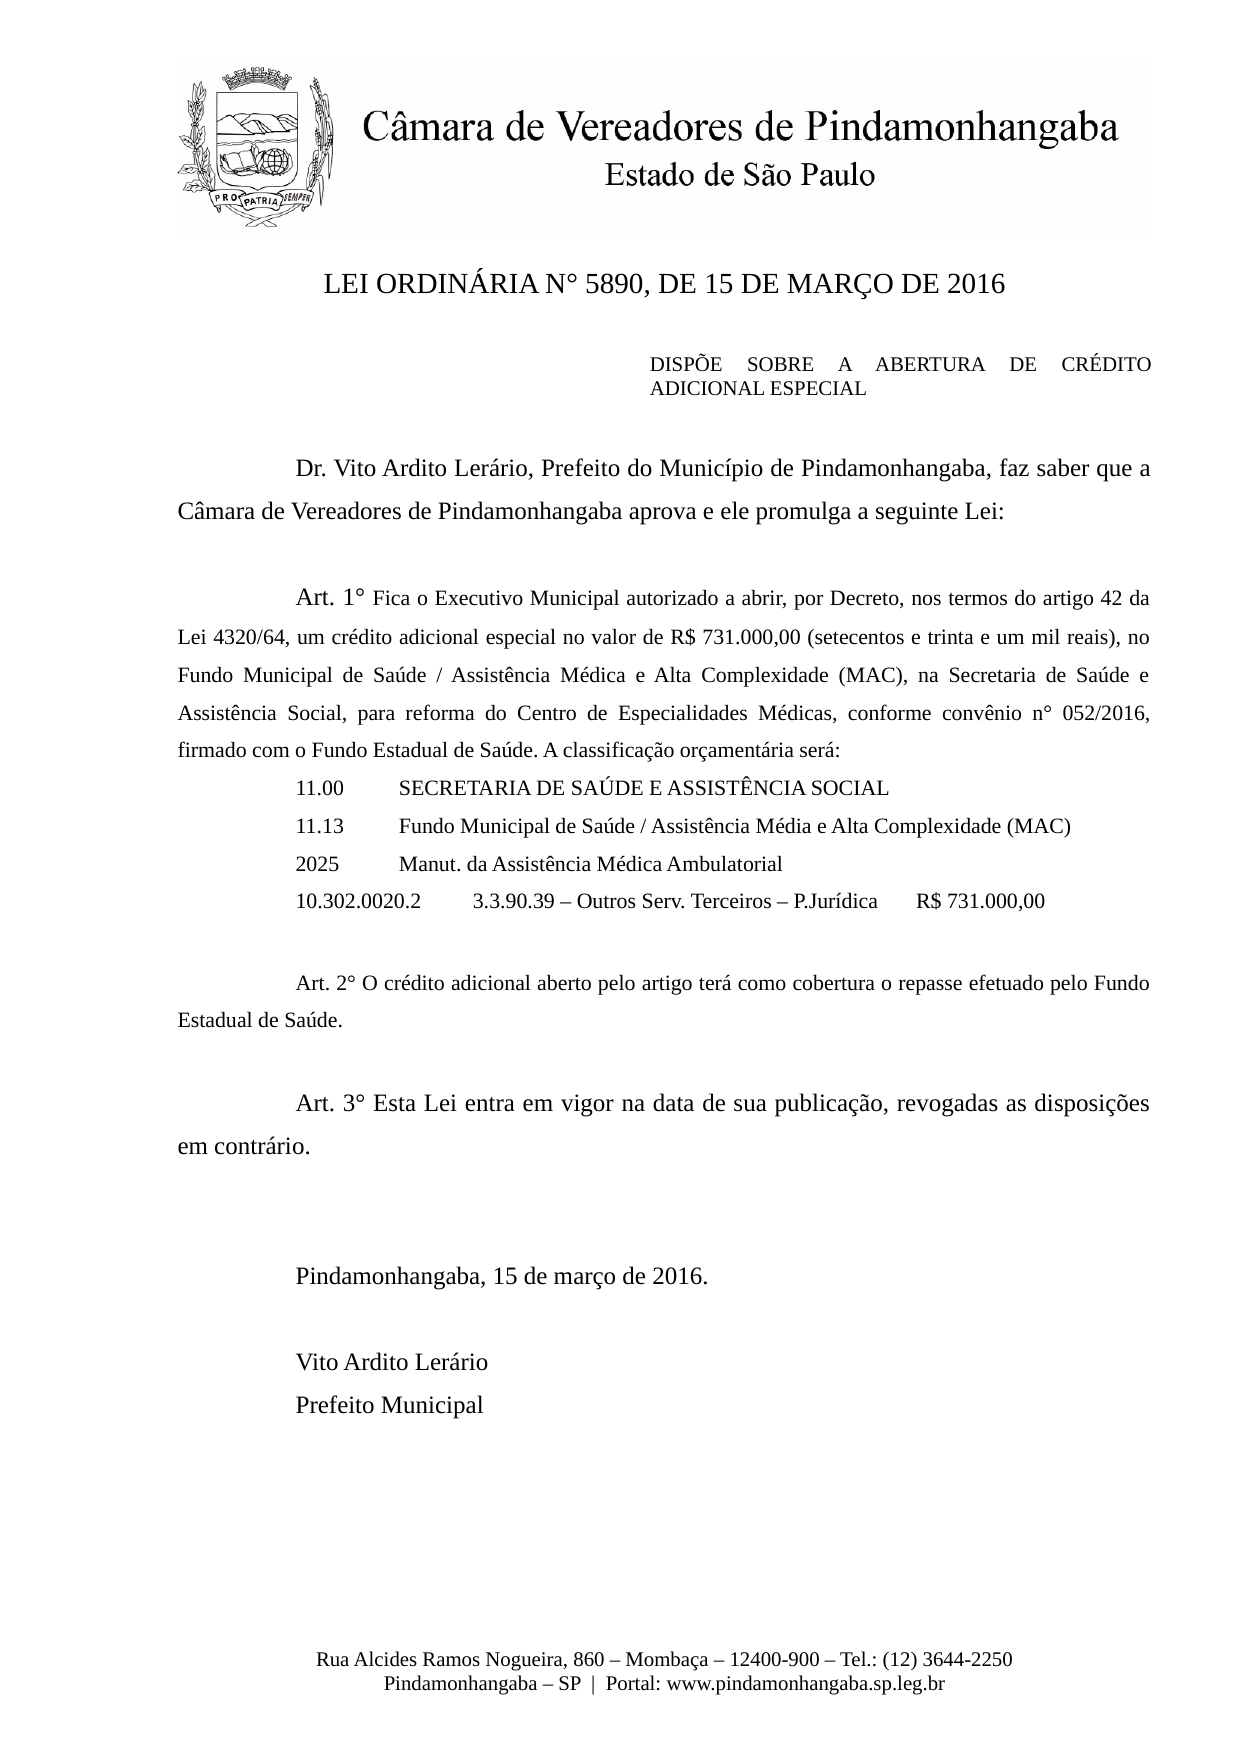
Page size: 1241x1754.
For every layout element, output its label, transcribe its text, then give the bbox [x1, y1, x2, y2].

text 11.00 SECRETARIA DE SAÚDE E ASSISTÊNCIA SOCIAL [177, 775, 1152, 800]
text 2025 Manut. da Assistência Médica Ambulatorial [177, 851, 1152, 876]
text Prefeito Municipal [177, 1390, 1152, 1419]
text Vito Ardito Lerário [177, 1347, 1152, 1376]
text 10.302.0020.2 3.3.90.39 – Outros Serv. Terceiros – P.Jurídica R$ 731.000,00 [177, 888, 1152, 914]
text Dr. Vito Ardito Lerário, Prefeito do Município de Pindamonhangaba, faz saber que a Câmara de Vereadores de Pindamonhangaba aprova e ele promulga a seguinte Lei: [177, 453, 1152, 525]
text Pindamonhangaba, 15 de março de 2016. [177, 1261, 1152, 1289]
text Art. 3° Esta Lei entra em vigor na data de sua publicação, revogadas as disposições em contrário. [177, 1088, 1152, 1160]
picture [177, 59, 1152, 236]
text LEI ORDINÁRIA N° 5890, de 15 de março de 2016 [177, 266, 1152, 299]
text Art. 1° Fica o Executivo Municipal autorizado a abrir, por Decreto, nos termos do artigo 42 da Lei 4320/64, um crédito adicional especial no valor de R$ 731.000,00 (setecentos e trinta e um mil reais), no Fundo Municipal de Saúde / Assistência Médica e Alta Complexidade (MAC), na Secretaria de Saúde e Assistência Social, para reforma do Centro de Especialidades Médicas, conforme convênio n° 052/2016, firmado com o Fundo Estadual de Saúde. A classificação orçamentária será: [177, 582, 1152, 762]
text Art. 2° O crédito adicional aberto pelo artigo terá como cobertura o repasse efetuado pelo Fundo Estadual de Saúde. [177, 969, 1152, 1032]
text 11.13 Fundo Municipal de Saúde / Assistência Média e Alta Complexidade (MAC) [177, 813, 1152, 838]
text DISPÕE SOBRE A ABERTURA DE CRÉDITO ADICIONAL ESPECIAL [649, 352, 1152, 400]
